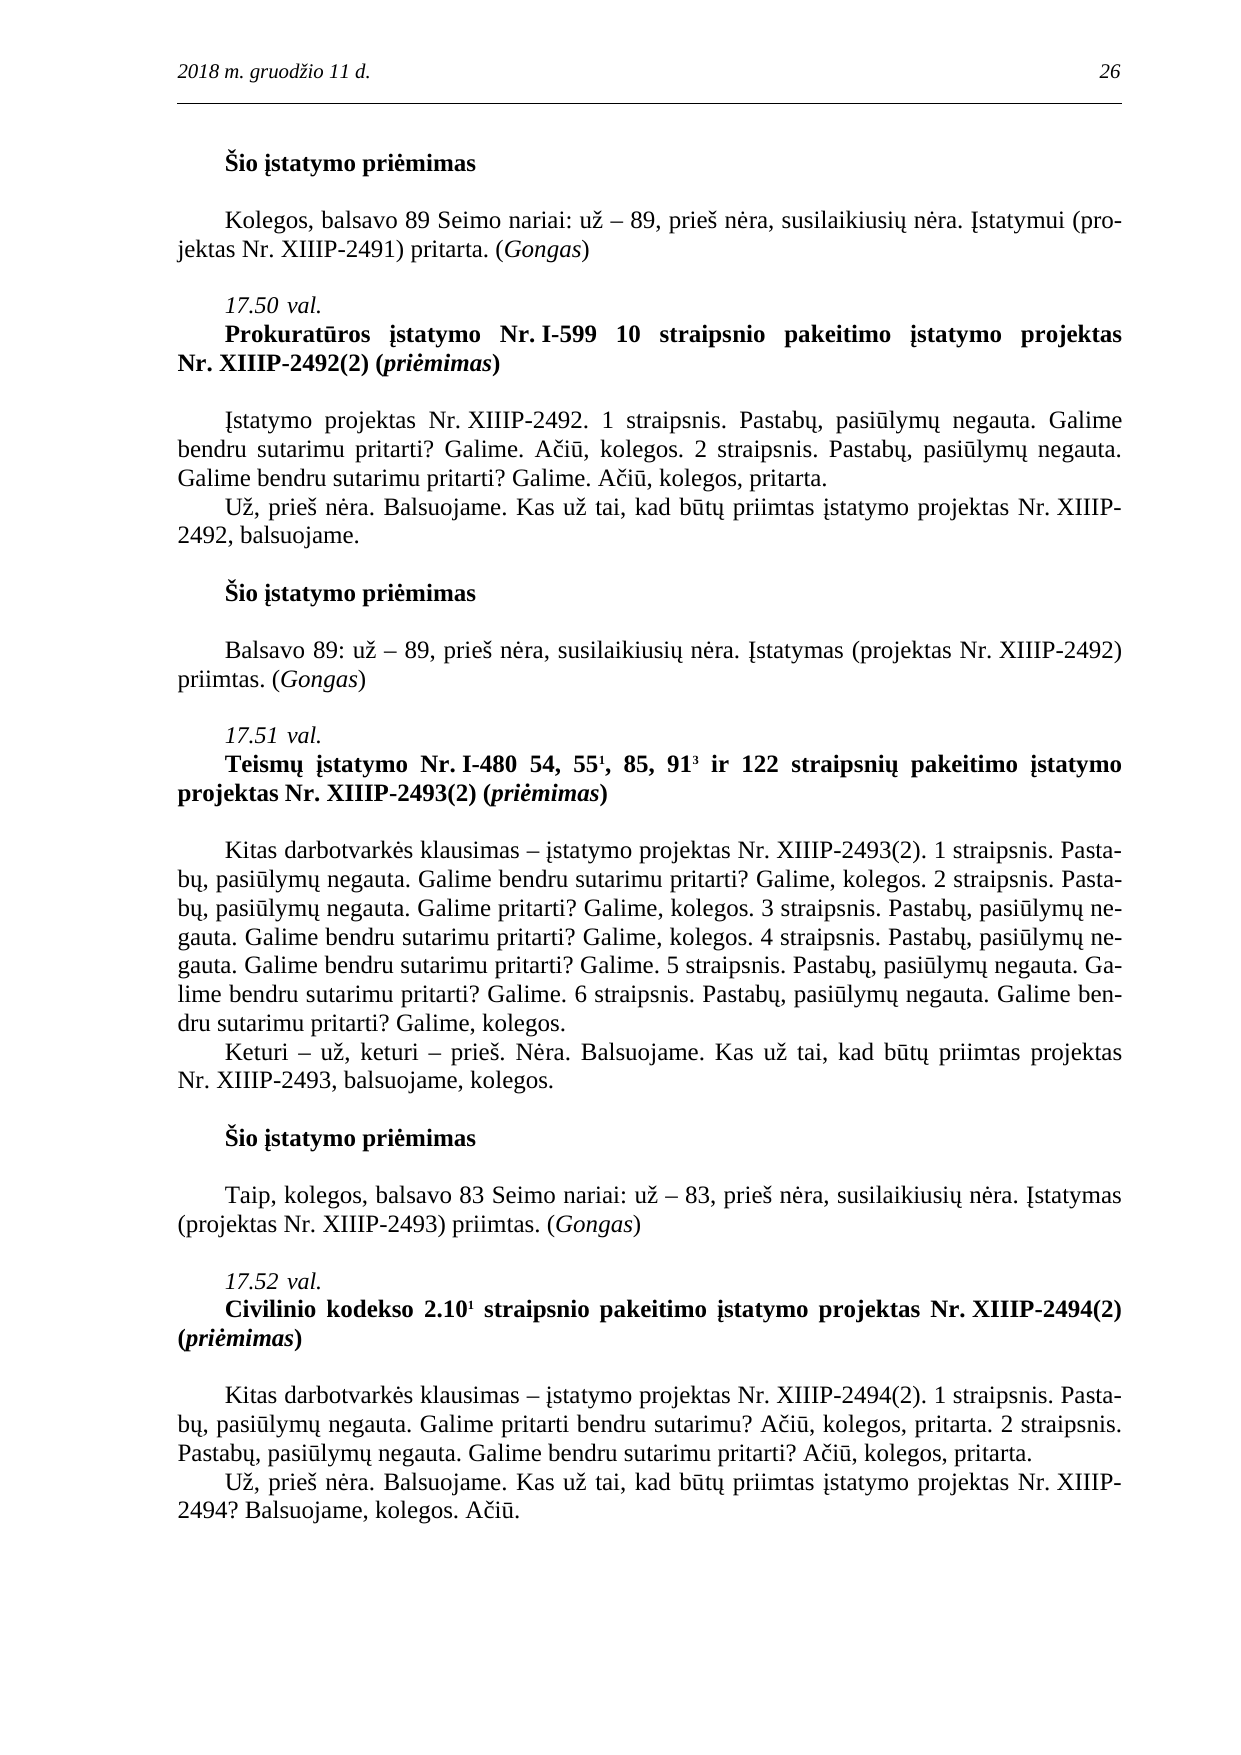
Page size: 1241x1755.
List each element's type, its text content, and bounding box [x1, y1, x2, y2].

text Bal­sa­vo 89: už – 89, prieš nė­ra, su­si­lai­kiu­sių nė­ra. Įsta­ty­mas (pro­jek­tas Nr. XIIIP-2492) pri­im­tas. (Gon­gas) [177, 635, 1122, 693]
text Teis­mų įsta­ty­mo Nr. I-480 54, 551, 85, 913 ir 122 straips­nių pa­kei­ti­mo įsta­ty­mo projek­tas Nr. XIIIP-2493(2) (pri­ėmi­mas) [177, 749, 1122, 807]
text Keturi – už, keturi – prieš. Nė­ra. Bal­suo­ja­me. Kas už tai, kad bū­tų pri­im­tas pro­jek­tas Nr. XIIIP-2493, bal­suo­ja­me, ko­le­gos. [177, 1037, 1122, 1094]
text Įsta­ty­mo pro­jek­tas Nr. XIIIP-2492. 1 straips­nis. Pa­sta­bų, pa­siū­ly­mų ne­gau­ta. Ga­li­me ben­dru su­ta­ri­mu pri­tar­ti? Ga­li­me. Ačiū, ko­le­gos. 2 straips­nis. Pa­sta­bų, pa­siū­ly­mų ne­gau­ta. Ga­li­me ben­dru su­ta­ri­mu pri­tar­ti? Ga­li­me. Ačiū, ko­le­gos, pri­tar­ta. [177, 405, 1122, 492]
text Ko­le­gos, bal­sa­vo 89 Sei­mo na­riai: už – 89, prieš nė­ra, su­si­lai­kiu­sių nė­ra. Įsta­ty­mui (pro­jek­tas Nr. XIIIP-2491) pri­tar­ta. (Gon­gas) [177, 205, 1122, 263]
text 17.50 val. [224, 291, 1122, 319]
text Šio įsta­ty­mo pri­ėmi­mas [177, 148, 1122, 176]
text Ki­tas dar­bo­tvarkės klau­si­mas – įsta­ty­mo pro­jek­tas Nr. XIIIP-2494(2). 1 straips­nis. Pa­sta­bų, pa­siū­ly­mų ne­gau­ta. Ga­li­me pri­tar­ti ben­dru su­ta­ri­mu? Ačiū, ko­le­gos, pri­tar­ta. 2 straips­nis. Pa­sta­bų, pa­siū­ly­mų ne­gau­ta. Ga­li­me ben­dru su­ta­ri­mu pri­tar­ti? Ačiū, ko­le­gos, pri­tar­ta. [177, 1381, 1122, 1467]
text 17.51 val. [224, 722, 1122, 749]
text Šio įsta­ty­mo pri­ėmi­mas [177, 578, 1122, 607]
text Už, prieš nė­ra. Bal­suo­ja­me. Kas už tai, kad bū­tų pri­im­tas įsta­ty­mo pro­jek­tas Nr. XIIIP-2494? Bal­suo­ja­me, ko­le­gos. Ačiū. [177, 1467, 1122, 1524]
text 17.52 val. [224, 1267, 1122, 1294]
text Ci­vi­li­nio ko­dek­so 2.101 straips­nio pa­kei­ti­mo įsta­ty­mo pro­jek­tas Nr. XIIIP-2494(2) (pri­ėmi­mas) [177, 1294, 1122, 1352]
text Šio įsta­ty­mo pri­ėmi­mas [177, 1123, 1122, 1152]
text Ki­tas dar­bo­tvarkės klau­si­mas – įsta­ty­mo pro­jek­tas Nr. XIIIP-2493(2). 1 straips­nis. Pa­sta­bų, pa­siū­ly­mų ne­gau­ta. Ga­li­me ben­dru su­ta­ri­mu pri­tar­ti? Ga­li­me, ko­le­gos. 2 straips­nis. Pa­sta­bų, pa­siū­ly­mų ne­gau­ta. Ga­li­me pri­tar­ti? Ga­li­me, ko­le­gos. 3 straips­nis. Pa­sta­bų, pa­siū­ly­mų ne­gau­ta. Ga­li­me ben­dru su­ta­ri­mu pri­tar­ti? Ga­li­me, ko­le­gos. 4 straips­nis. Pa­sta­bų, pa­siū­ly­mų ne­gau­ta. Ga­li­me ben­dru su­ta­ri­mu pri­tar­ti? Ga­li­me. 5 straips­nis. Pa­sta­bų, pa­siū­ly­mų ne­gau­ta. Ga­li­me ben­dru su­ta­ri­mu pri­tar­ti? Ga­li­me. 6 straips­nis. Pa­sta­bų, pa­siū­ly­mų ne­gau­ta. Ga­li­me ben­dru su­ta­ri­mu pri­tar­ti? Ga­li­me, ko­le­gos. [177, 835, 1122, 1037]
text Už, prieš nė­ra. Bal­suo­ja­me. Kas už tai, kad bū­tų pri­im­tas įsta­ty­mo pro­jek­tas Nr. XIIIP-2492, bal­suo­ja­me. [177, 492, 1122, 549]
text Pro­ku­ra­tū­ros įsta­ty­mo Nr. I-599 10 straips­nio pa­kei­ti­mo įsta­ty­mo pro­jek­tas Nr. XIIIP-2492(2) (pri­ėmi­mas) [177, 319, 1122, 377]
text Taip, ko­le­gos, bal­sa­vo 83 Sei­mo na­riai: už – 83, prieš nė­ra, su­si­lai­kiu­sių nė­ra. Įsta­ty­mas (pro­jek­tas Nr. XIIIP-2493) pri­im­tas. (Gon­gas) [177, 1180, 1122, 1238]
